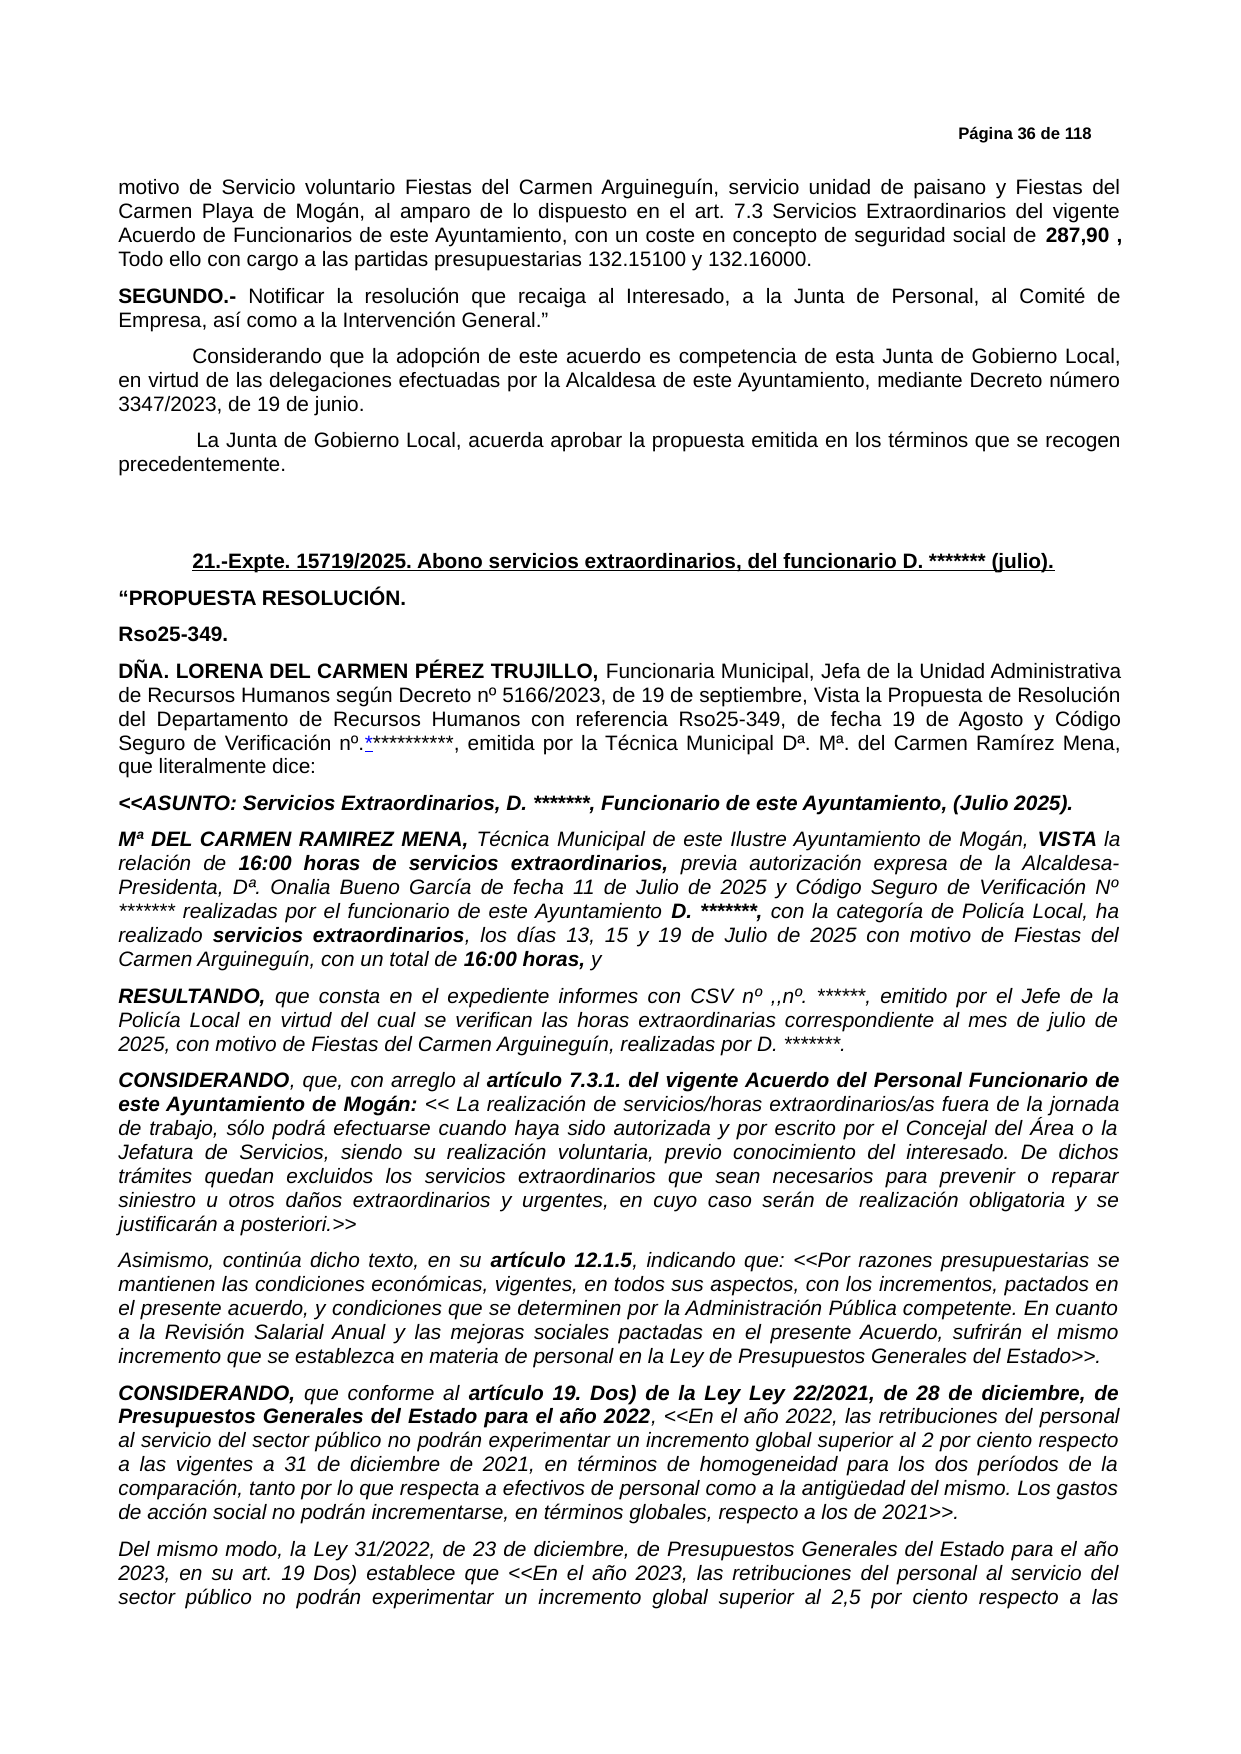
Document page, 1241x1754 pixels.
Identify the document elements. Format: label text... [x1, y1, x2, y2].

text motivo de Servicio voluntario Fiestas del Carmen Arguineguín, servicio unidad de paisano y Fiestas del Carmen Playa de Mogán, al amparo de lo dispuesto en el art. 7.3 Servicios Extraordinarios del vigente Acuerdo de Funcionarios de este Ayuntamiento, con un coste en concepto de seguridad social de 287,90 , Todo ello con cargo a las partidas presupuestarias 132.15100 y 132.16000. [118, 175, 1122, 271]
text Mª DEL CARMEN RAMIREZ MENA, Técnica Municipal de este Ilustre Ayuntamiento de Mogán, VISTA la relación de 16:00 horas de servicios extraordinarios, previa autorización expresa de la Alcaldesa-Presidenta, Dª. Onalia Bueno García de fecha 11 de Julio de 2025 y Código Seguro de Verificación Nº ******* realizadas por el funcionario de este Ayuntamiento D. *******, con la categoría de Policía Local, ha realizado servicios extraordinarios, los días 13, 15 y 19 de Julio de 2025 con motivo de Fiestas del Carmen Arguineguín, con un total de 16:00 horas, y [118, 827, 1122, 971]
text “PROPUESTA RESOLUCIÓN. [118, 586, 1122, 609]
text Rso25-349. [118, 622, 1122, 646]
text Del mismo modo, la Ley 31/2022, de 23 de diciembre, de Presupuestos Generales del Estado para el año 2023, en su art. 19 Dos) establece que <<En el año 2023, las retribuciones del personal al servicio del sector público no podrán experimentar un incremento global superior al 2,5 por ciento respecto a las [118, 1537, 1122, 1608]
text 21.-Expte. 15719/2025. Abono servicios extraordinarios, del funcionario D. ******* (julio). [118, 525, 1122, 573]
text RESULTANDO, que consta en el expediente informes con CSV nº ,,nº. ******, emitido por el Jefe de la Policía Local en virtud del cual se verifican las horas extraordinarias correspondiente al mes de julio de 2025, con motivo de Fiestas del Carmen Arguineguín, realizadas por D. *******. [118, 983, 1122, 1055]
text CONSIDERANDO, que conforme al artículo 19. Dos) de la Ley Ley 22/2021, de 28 de diciembre, de Presupuestos Generales del Estado para el año 2022, <<En el año 2022, las retribuciones del personal al servicio del sector público no podrán experimentar un incremento global superior al 2 por ciento respecto a las vigentes a 31 de diciembre de 2021, en términos de homogeneidad para los dos períodos de la comparación, tanto por lo que respecta a efectivos de personal como a la antigüedad del mismo. Los gastos de acción social no podrán incrementarse, en términos globales, respecto a los de 2021>>. [118, 1380, 1122, 1524]
text <<ASUNTO: Servicios Extraordinarios, D. *******, Funcionario de este Ayuntamiento, (Julio 2025). [118, 791, 1122, 815]
text Asimismo, continúa dicho texto, en su artículo 12.1.5, indicando que: <<Por razones presupuestarias se mantienen las condiciones económicas, vigentes, en todos sus aspectos, con los incrementos, pactados en el presente acuerdo, y condiciones que se determinen por la Administración Pública competente. En cuanto a la Revisión Salarial Anual y las mejoras sociales pactadas en el presente Acuerdo, sufrirán el mismo incremento que se establezca en materia de personal en la Ley de Presupuestos Generales del Estado>>. [118, 1248, 1122, 1368]
text SEGUNDO.- Notificar la resolución que recaiga al Interesado, a la Junta de Personal, al Comité de Empresa, así como a la Intervención General.” [118, 283, 1122, 331]
text Considerando que la adopción de este acuerdo es competencia de esta Junta de Gobierno Local, en virtud de las delegaciones efectuadas por la Alcaldesa de este Ayuntamiento, mediante Decreto número 3347/2023, de 19 de junio. [118, 344, 1122, 416]
text CONSIDERANDO, que, con arreglo al artículo 7.3.1. del vigente Acuerdo del Personal Funcionario de este Ayuntamiento de Mogán: << La realización de servicios/horas extraordinarios/as fuera de la jornada de trabajo, sólo podrá efectuarse cuando haya sido autorizada y por escrito por el Concejal del Área o la Jefatura de Servicios, siendo su realización voluntaria, previo conocimiento del interesado. De dichos trámites quedan excluidos los servicios extraordinarios que sean necesarios para prevenir o reparar siniestro u otros daños extraordinarios y urgentes, en cuyo caso serán de realización obligatoria y se justificarán a posteriori.>> [118, 1068, 1122, 1236]
text La Junta de Gobierno Local, acuerda aprobar la propuesta emitida en los términos que se recogen precedentemente. [118, 428, 1122, 476]
text DÑA. LORENA DEL CARMEN PÉREZ TRUJILLO, Funcionaria Municipal, Jefa de la Unidad Administrativa de Recursos Humanos según Decreto nº 5166/2023, de 19 de septiembre, Vista la Propuesta de Resolución del Departamento de Recursos Humanos con referencia Rso25-349, de fecha 19 de Agosto y Código Seguro de Verificación nº.***********, emitida por la Técnica Municipal Dª. Mª. del Carmen Ramírez Mena, que literalmente dice: [118, 658, 1122, 778]
